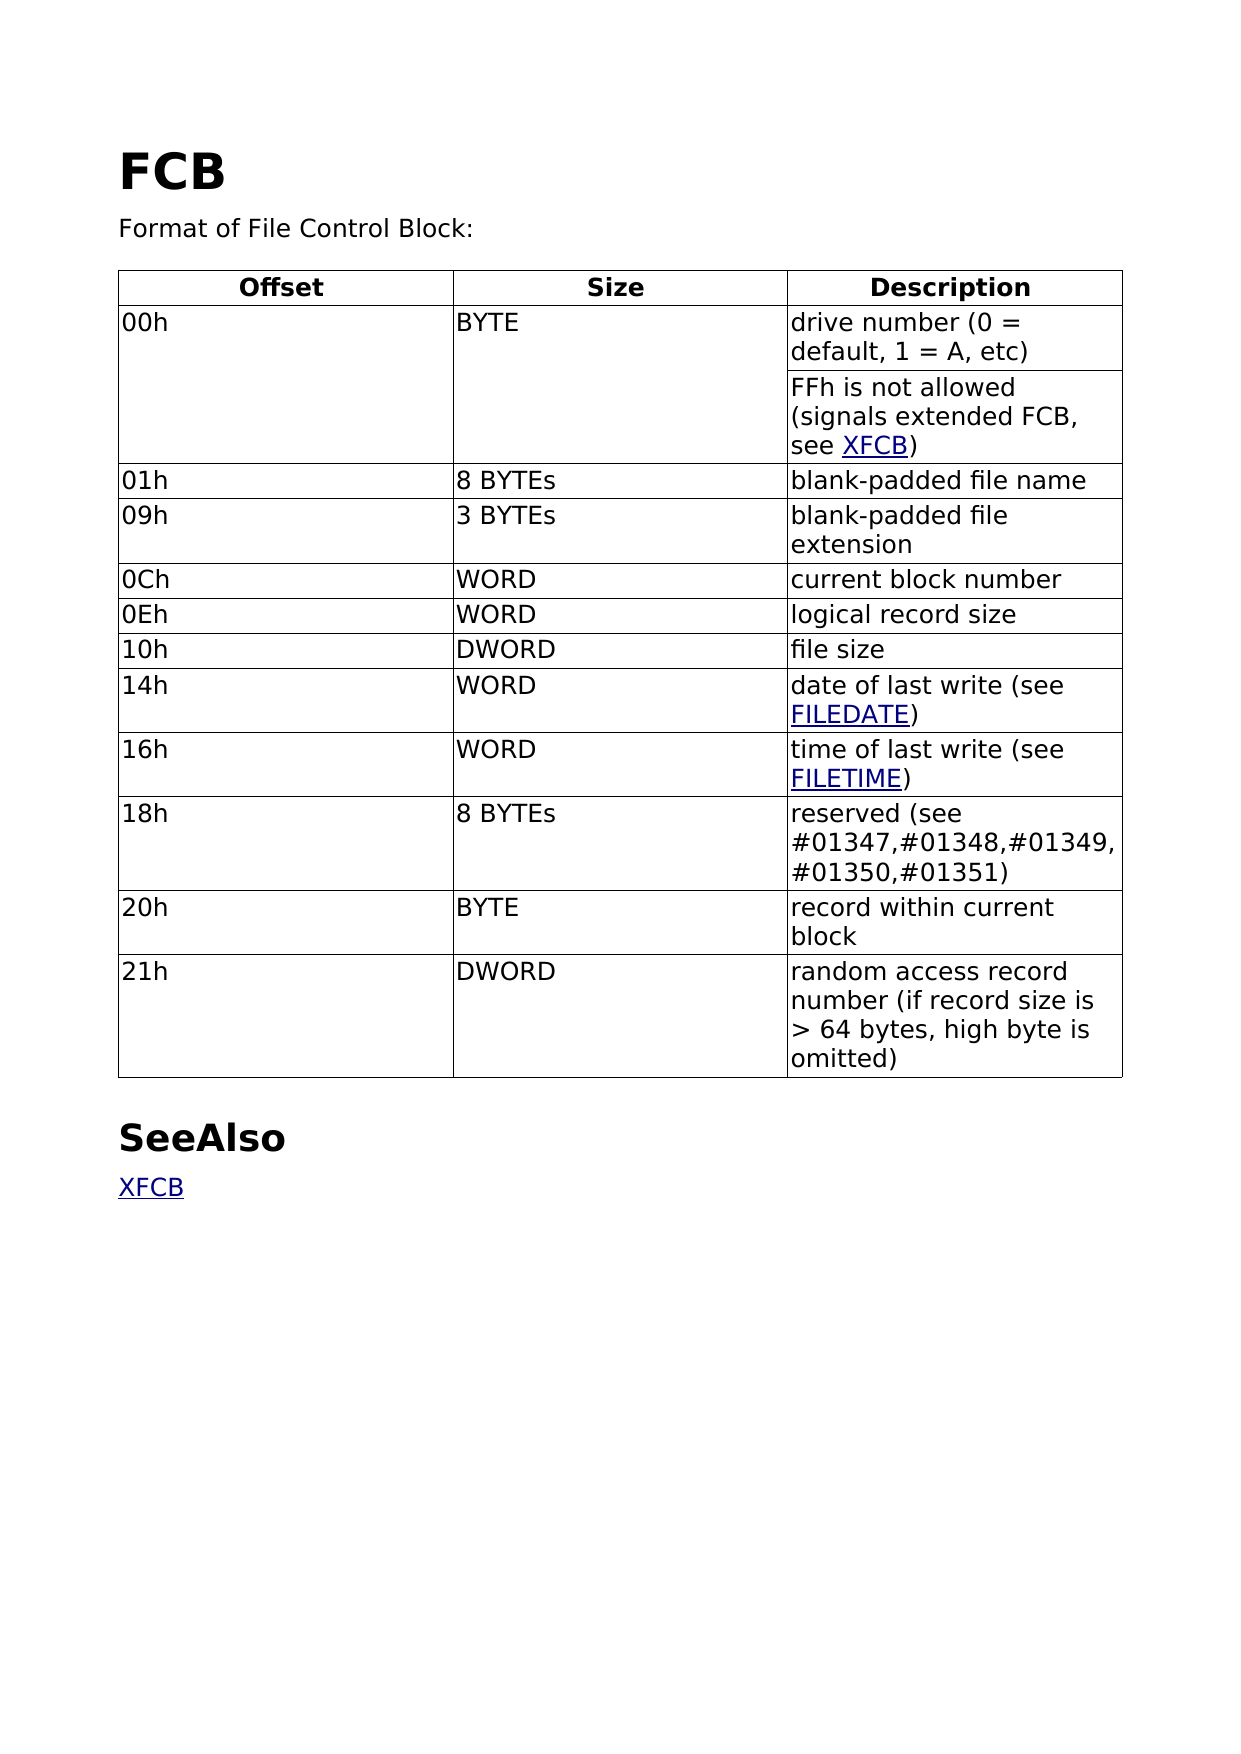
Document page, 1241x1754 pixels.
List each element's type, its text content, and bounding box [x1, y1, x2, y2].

table_cell current block number [788, 564, 1122, 598]
table_cell blank-padded file name [788, 464, 1122, 498]
subtitle SeeAlso [118, 1117, 1122, 1160]
table_cell 21h [119, 955, 453, 1077]
table_cell 3 BYTEs [454, 499, 787, 562]
table_cell date of last write (see FILEDATE) [788, 669, 1122, 732]
table_cell time of last write (see FILETIME) [788, 733, 1122, 796]
table_cell 8 BYTEs [454, 464, 787, 498]
table_cell FFh is not allowed (signals extended FCB, see XFCB) [788, 371, 1122, 463]
table_cell 14h [119, 669, 453, 732]
table_cell file size [788, 634, 1122, 668]
table_cell 09h [119, 499, 453, 562]
subtitle FCB [118, 143, 1122, 201]
table_cell reserved (see #01347,#01348,#01349,#01350,#01351) [788, 797, 1122, 890]
table_cell WORD [454, 599, 787, 633]
table_cell DWORD [454, 955, 787, 1077]
table_cell record within current block [788, 891, 1122, 954]
table_cell WORD [454, 733, 787, 796]
table_cell 0Ch [119, 564, 453, 598]
table_cell 0Eh [119, 599, 453, 633]
table_cell blank-padded file extension [788, 499, 1122, 562]
table_cell 10h [119, 634, 453, 668]
text Format of File Control Block: [118, 214, 1122, 243]
table_cell 00h [119, 306, 453, 463]
table_cell 18h [119, 797, 453, 890]
table_header Size [454, 271, 787, 305]
table_header Description [788, 271, 1122, 305]
table_cell WORD [454, 669, 787, 732]
table_cell WORD [454, 564, 787, 598]
table_cell 8 BYTEs [454, 797, 787, 890]
table_cell 01h [119, 464, 453, 498]
table_cell DWORD [454, 634, 787, 668]
table_cell logical record size [788, 599, 1122, 633]
table_cell 16h [119, 733, 453, 796]
table_cell BYTE [454, 891, 787, 954]
table_header Offset [119, 271, 453, 305]
table_cell BYTE [454, 306, 787, 463]
table_cell drive number (0 = default, 1 = A, etc) [788, 306, 1122, 370]
table_cell 20h [119, 891, 453, 954]
table_cell random access record number (if record size is > 64 bytes, high byte is omitted) [788, 955, 1122, 1077]
text XFCB [118, 1173, 1122, 1202]
